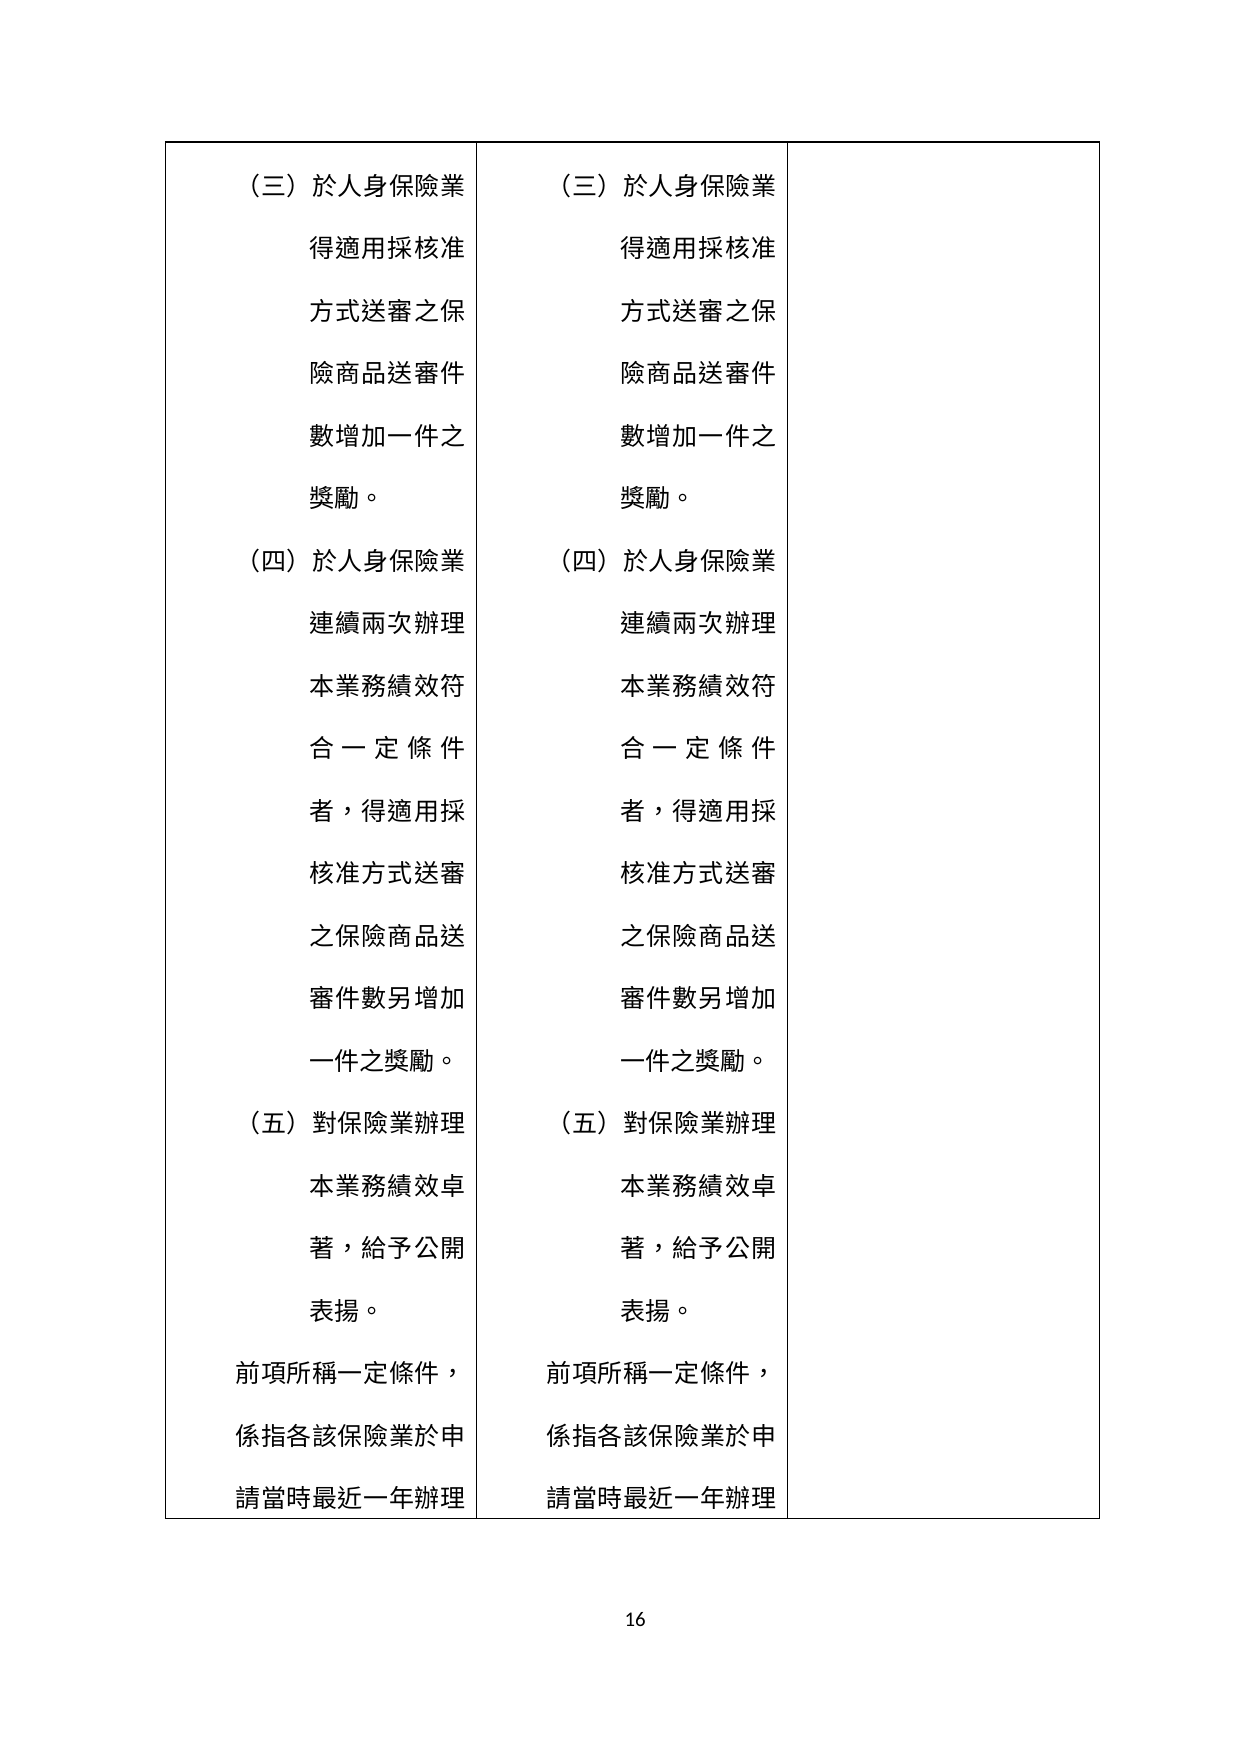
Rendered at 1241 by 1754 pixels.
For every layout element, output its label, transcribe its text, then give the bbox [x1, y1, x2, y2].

table_cell （三）於人身保險業得適用採核准方式送審之保險商品送審件數增加一件之獎勵。 （四）於人身保險業連續兩次辦理本業務績效符合一定條件者，得適用採核准方式送審之保險商品送審件數另增加一件之獎勵。 （五）對保險業辦理本業務績效卓著，給予公開表揚。 前項所稱一定條件，係指各該保險業於申請當時最近一年辦理 [166, 143, 476, 1517]
table_cell [788, 143, 1099, 1517]
table_cell （三）於人身保險業得適用採核准方式送審之保險商品送審件數增加一件之獎勵。 （四）於人身保險業連續兩次辦理本業務績效符合一定條件者，得適用採核准方式送審之保險商品送審件數另增加一件之獎勵。 （五）對保險業辦理本業務績效卓著，給予公開表揚。 前項所稱一定條件，係指各該保險業於申請當時最近一年辦理 [477, 143, 787, 1517]
